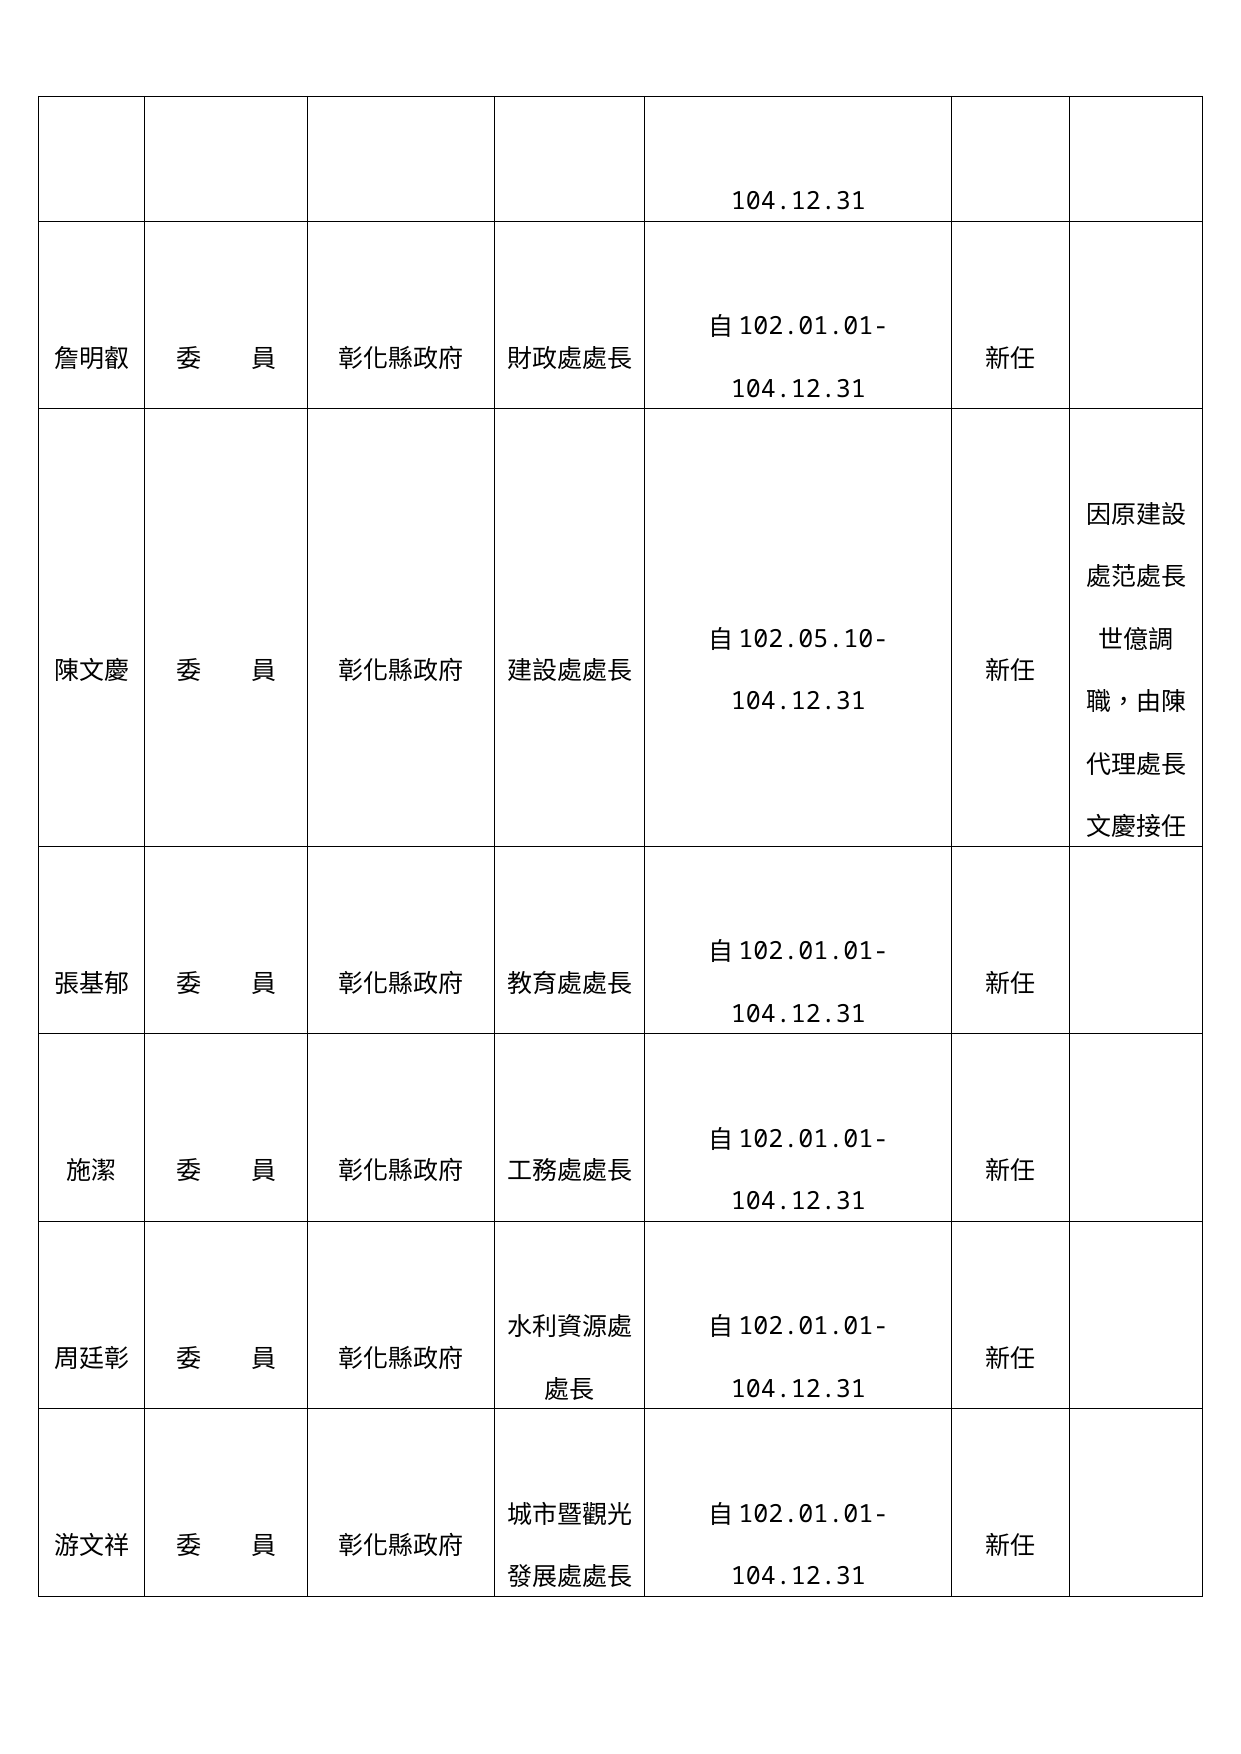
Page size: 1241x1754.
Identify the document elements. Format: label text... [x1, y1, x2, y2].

table_cell 張基郁 [39, 847, 144, 1033]
table_cell 彰化縣政府 [308, 409, 494, 846]
table_cell 彰化縣政府 [308, 1034, 494, 1221]
table_cell 新任 [952, 409, 1069, 846]
table_cell 水利資源處處長 [495, 1222, 644, 1408]
table_cell 建設處處長 [495, 409, 644, 846]
table_cell 因原建設處范處長世億調職，由陳代理處長文慶接任 [1070, 409, 1202, 846]
table_cell 自102.01.01-104.12.31 [645, 1409, 951, 1596]
table_cell [1070, 1409, 1202, 1596]
table_cell 自102.01.01-104.12.31 [645, 847, 951, 1033]
table_cell 彰化縣政府 [308, 847, 494, 1033]
table_cell [952, 97, 1069, 221]
table_cell [495, 97, 644, 221]
table_cell 委 員 [145, 222, 307, 408]
table_cell 陳文慶 [39, 409, 144, 846]
table_cell 新任 [952, 222, 1069, 408]
table_cell 周廷彰 [39, 1222, 144, 1408]
table_cell [308, 97, 494, 221]
table_cell [1070, 1034, 1202, 1221]
table_cell [145, 97, 307, 221]
table_cell 委 員 [145, 1034, 307, 1221]
table_cell 104.12.31 [645, 97, 951, 221]
table_cell 新任 [952, 847, 1069, 1033]
table_cell 自102.01.01-104.12.31 [645, 1034, 951, 1221]
table_cell 城市暨觀光發展處處長 [495, 1409, 644, 1596]
table_cell 委 員 [145, 409, 307, 846]
table_cell 委 員 [145, 1222, 307, 1408]
table_cell [39, 97, 144, 221]
table_cell [1070, 847, 1202, 1033]
table_cell 施潔 [39, 1034, 144, 1221]
table_cell [1070, 222, 1202, 408]
table_cell 委 員 [145, 1409, 307, 1596]
table_cell 新任 [952, 1034, 1069, 1221]
table_cell 委 員 [145, 847, 307, 1033]
table_cell 彰化縣政府 [308, 222, 494, 408]
table_cell 新任 [952, 1222, 1069, 1408]
table_cell 游文祥 [39, 1409, 144, 1596]
table_cell 詹明叡 [39, 222, 144, 408]
table_cell [1070, 97, 1202, 221]
table_cell 自102.01.01-104.12.31 [645, 1222, 951, 1408]
table_cell [1070, 1222, 1202, 1408]
table_cell 彰化縣政府 [308, 1409, 494, 1596]
table_cell 工務處處長 [495, 1034, 644, 1221]
table_cell 自102.01.01-104.12.31 [645, 222, 951, 408]
table_cell 自102.05.10-104.12.31 [645, 409, 951, 846]
table_cell 教育處處長 [495, 847, 644, 1033]
table_cell 財政處處長 [495, 222, 644, 408]
table_cell 彰化縣政府 [308, 1222, 494, 1408]
table_cell 新任 [952, 1409, 1069, 1596]
